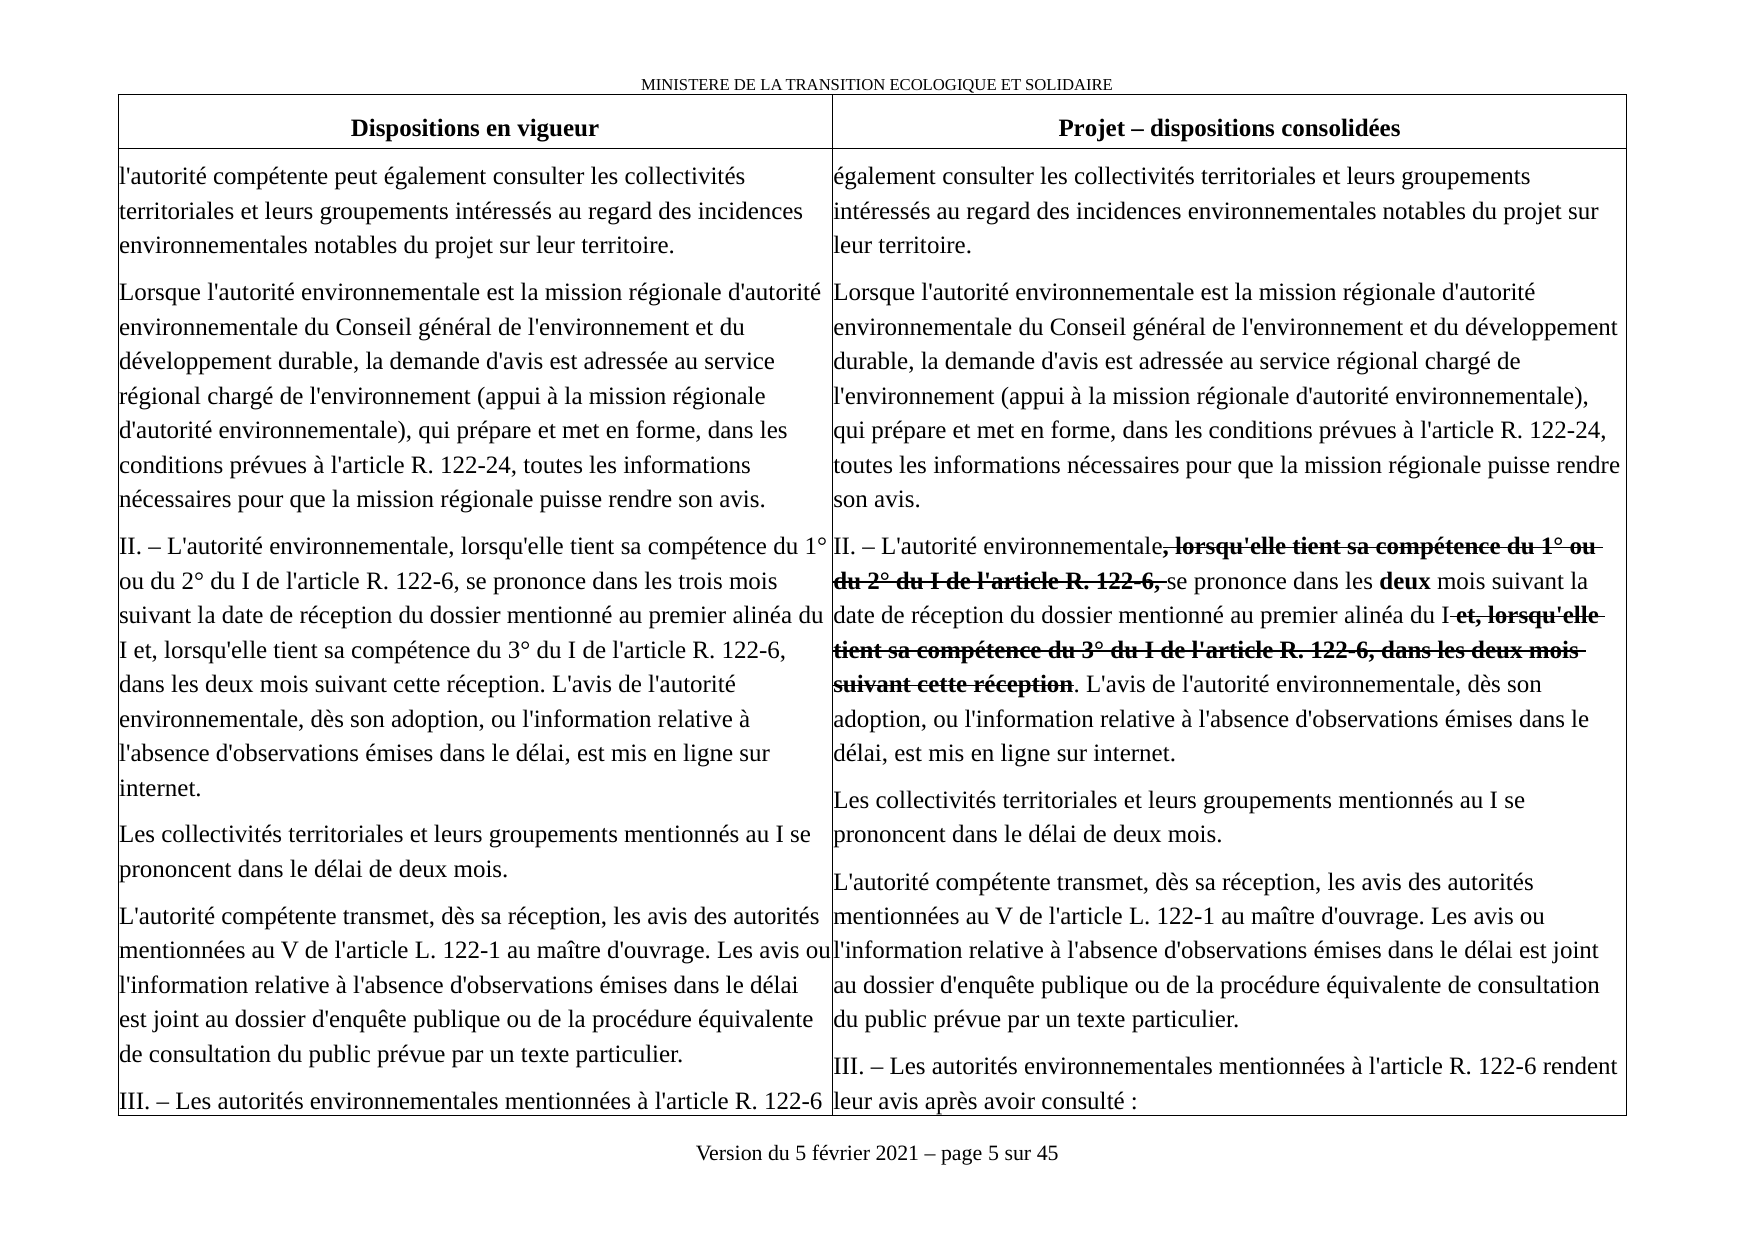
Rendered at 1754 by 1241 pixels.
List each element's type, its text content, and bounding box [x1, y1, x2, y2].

table_cell [1627, 148, 1637, 1115]
table_cell également consulter les collectivités territoriales et leurs groupements intéressés au regard des incidences environnementales notables du projet sur leur territoire. Lorsque l'autorité environnementale est la mission régionale d'autorité environnementale du Conseil général de l'environnement et du développement durable, la demande d'avis est adressée au service régional chargé de l'environnement (appui à la mission régionale d'autorité environnementale), qui prépare et met en forme, dans les conditions prévues à l'article R. 122-24, toutes les informations nécessaires pour que la mission régionale puisse rendre son avis. II. – L'autorité environnementale, lorsqu'elle tient sa compétence du 1° ou du 2° du I de l'article R. 122-6, se prononce dans les deux mois suivant la date de réception du dossier mentionné au premier alinéa du I et, lorsqu'elle tient sa compétence du 3° du I de l'article R. 122-6, dans les deux mois suivant cette réception. L'avis de l'autorité environnementale, dès son adoption, ou l'information relative à l'absence d'observations émises dans le délai, est mis en ligne sur internet. Les collectivités territoriales et leurs groupements mentionnés au I se prononcent dans le délai de deux mois. L'autorité compétente transmet, dès sa réception, les avis des autorités mentionnées au V de l'article L. 122-1 au maître d'ouvrage. Les avis ou l'information relative à l'absence d'observations émises dans le délai est joint au dossier d'enquête publique ou de la procédure équivalente de consultation du public prévue par un texte particulier. III. – Les autorités environnementales mentionnées à l'article R. 122-6 rendent leur avis après avoir consulté : [833, 149, 1626, 1115]
table_header [1627, 94, 1637, 148]
table_header Dispositions en vigueur [119, 95, 832, 148]
table_cell l'autorité compétente peut également consulter les collectivités territoriales et leurs groupements intéressés au regard des incidences environnementales notables du projet sur leur territoire. Lorsque l'autorité environnementale est la mission régionale d'autorité environnementale du Conseil général de l'environnement et du développement durable, la demande d'avis est adressée au service régional chargé de l'environnement (appui à la mission régionale d'autorité environnementale), qui prépare et met en forme, dans les conditions prévues à l'article R. 122-24, toutes les informations nécessaires pour que la mission régionale puisse rendre son avis. II. – L'autorité environnementale, lorsqu'elle tient sa compétence du 1° ou du 2° du I de l'article R. 122-6, se prononce dans les trois mois suivant la date de réception du dossier mentionné au premier alinéa du I et, lorsqu'elle tient sa compétence du 3° du I de l'article R. 122-6, dans les deux mois suivant cette réception. L'avis de l'autorité environnementale, dès son adoption, ou l'information relative à l'absence d'observations émises dans le délai, est mis en ligne sur internet. Les collectivités territoriales et leurs groupements mentionnés au I se prononcent dans le délai de deux mois. L'autorité compétente transmet, dès sa réception, les avis des autorités mentionnées au V de l'article L. 122-1 au maître d'ouvrage. Les avis ou l'information relative à l'absence d'observations émises dans le délai est joint au dossier d'enquête publique ou de la procédure équivalente de consultation du public prévue par un texte particulier. III. – Les autorités environnementales mentionnées à l'article R. 122-6 [119, 149, 832, 1115]
table_header Projet – dispositions consolidées [833, 95, 1626, 148]
